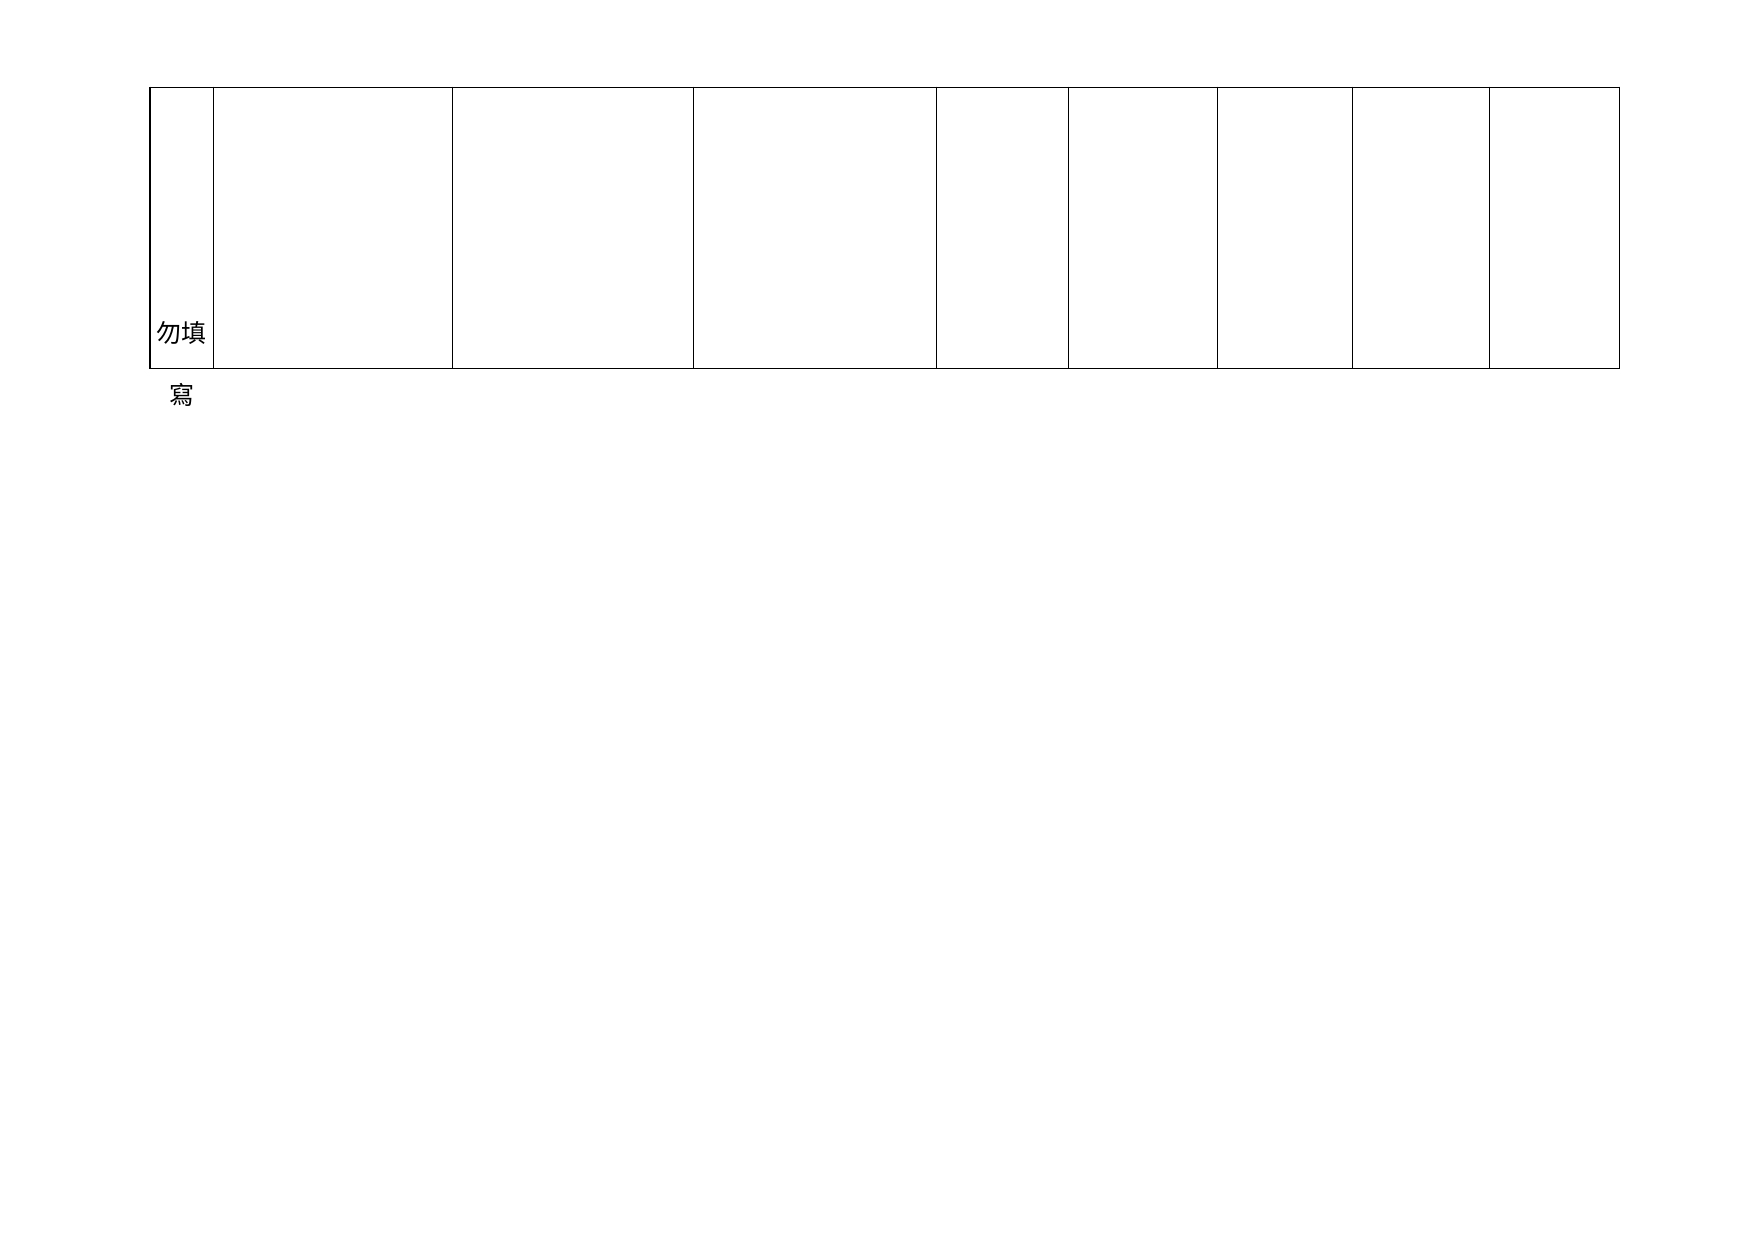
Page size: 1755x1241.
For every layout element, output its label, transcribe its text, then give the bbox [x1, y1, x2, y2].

table_cell [1218, 88, 1352, 368]
table_cell [937, 88, 1068, 368]
table_cell [1353, 88, 1489, 368]
table_cell 本案處理經過情形︵ 以下各欄 申請人請勿填寫 ︶ [151, 88, 213, 368]
table_cell [1620, 87, 1626, 368]
table_cell [214, 88, 452, 368]
table_cell [1069, 88, 1217, 368]
table_cell [453, 88, 693, 368]
table_cell [694, 88, 936, 368]
table_cell [1490, 88, 1619, 368]
